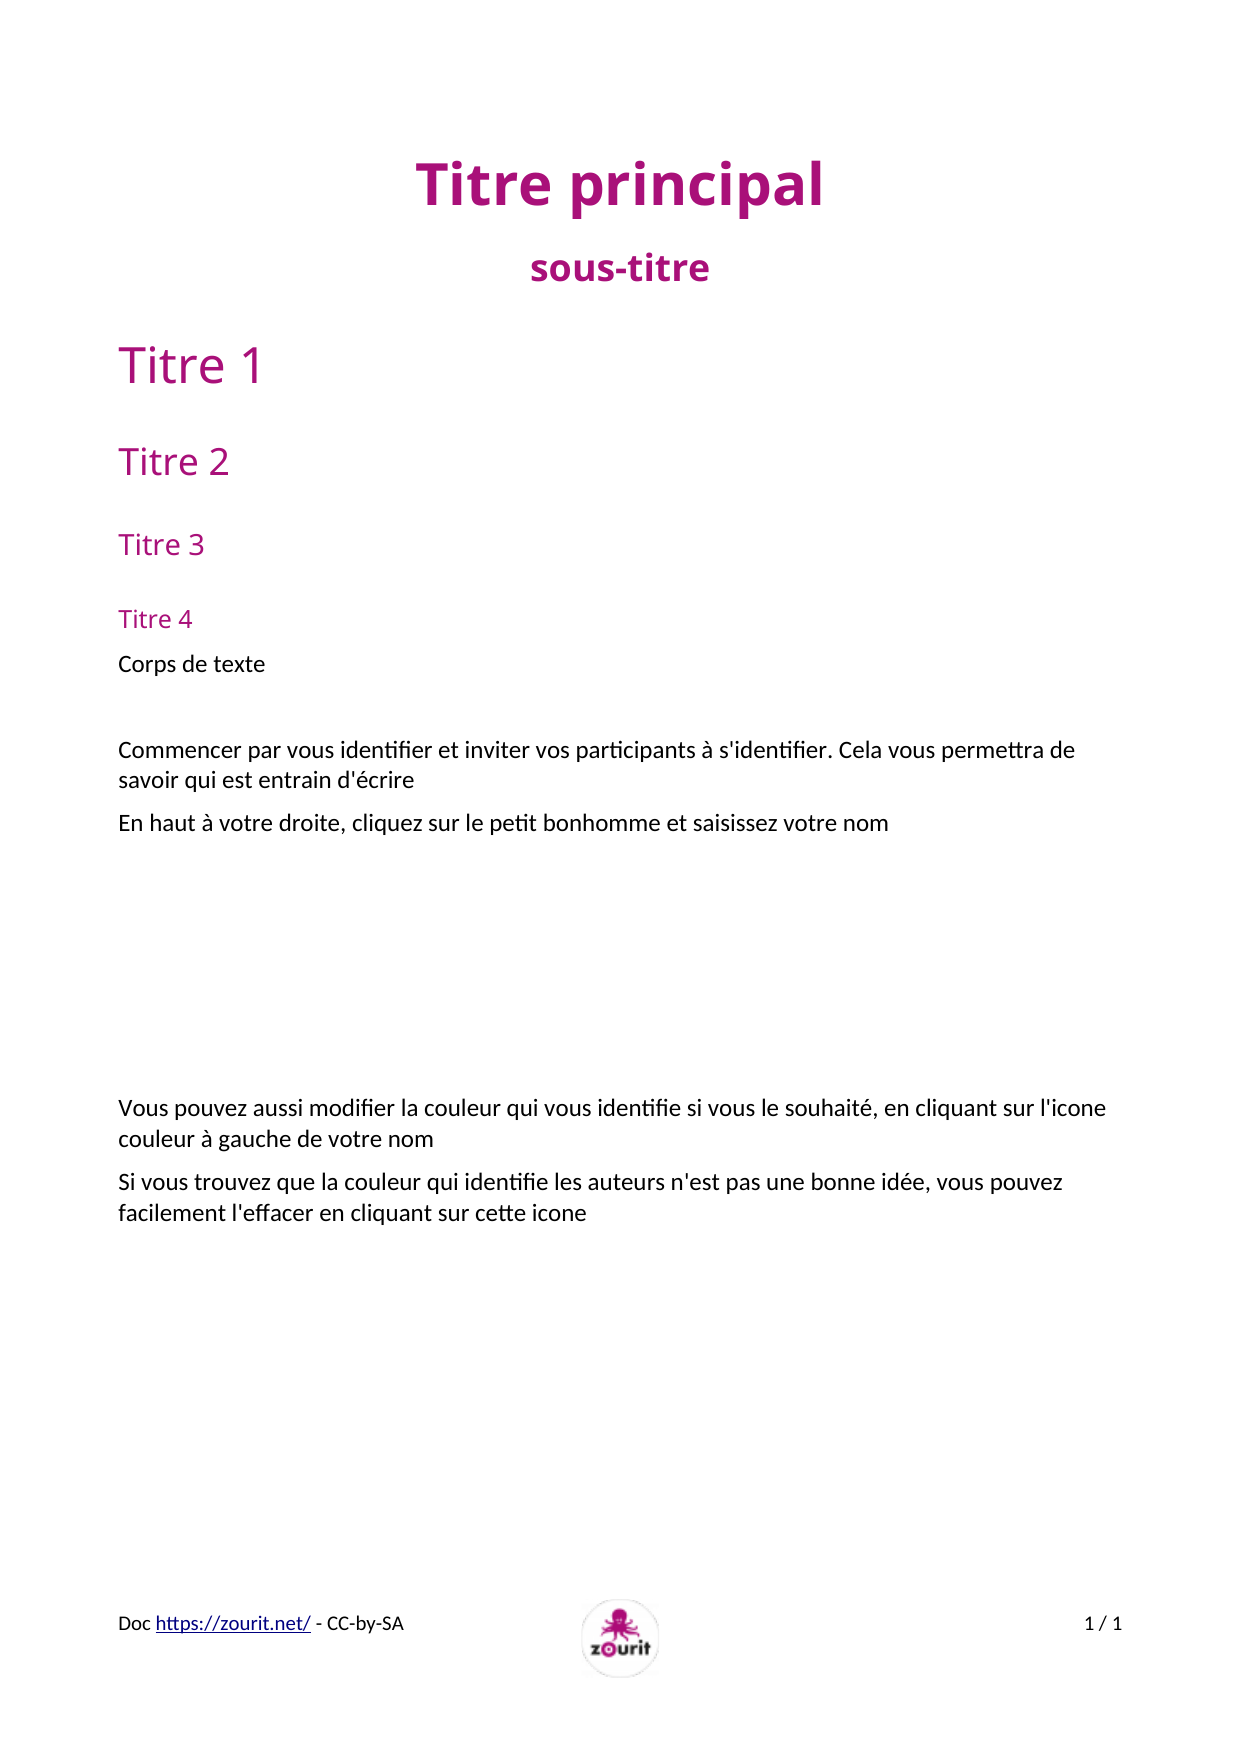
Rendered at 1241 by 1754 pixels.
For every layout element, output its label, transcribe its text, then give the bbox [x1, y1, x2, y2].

text Corps de texte [118, 648, 1122, 678]
subtitle sous-titre [118, 241, 1122, 292]
text Commencer par vous identifier et inviter vos participants à s'identifier. Cela vous permettra de savoir qui est entrain d'écrire [118, 734, 1122, 795]
text Vous pouvez aussi modifier la couleur qui vous identifie si vous le souhaité, en cliquant sur l'icone couleur à gauche de votre nom [118, 1093, 1122, 1154]
subtitle Titre 3 [118, 524, 1122, 564]
subtitle Titre 1 [118, 330, 1122, 398]
text Si vous trouvez que la couleur qui identifie les auteurs n'est pas une bonne idée, vous pouvez facilement l'effacer en cliquant sur cette icone [118, 1166, 1122, 1227]
text En haut à votre droite, cliquez sur le petit bonhomme et saisissez votre nom [118, 807, 1122, 838]
subtitle Titre 4 [118, 601, 1122, 635]
title Titre principal [118, 143, 1122, 223]
subtitle Titre 2 [118, 436, 1122, 487]
picture [581, 1599, 660, 1678]
